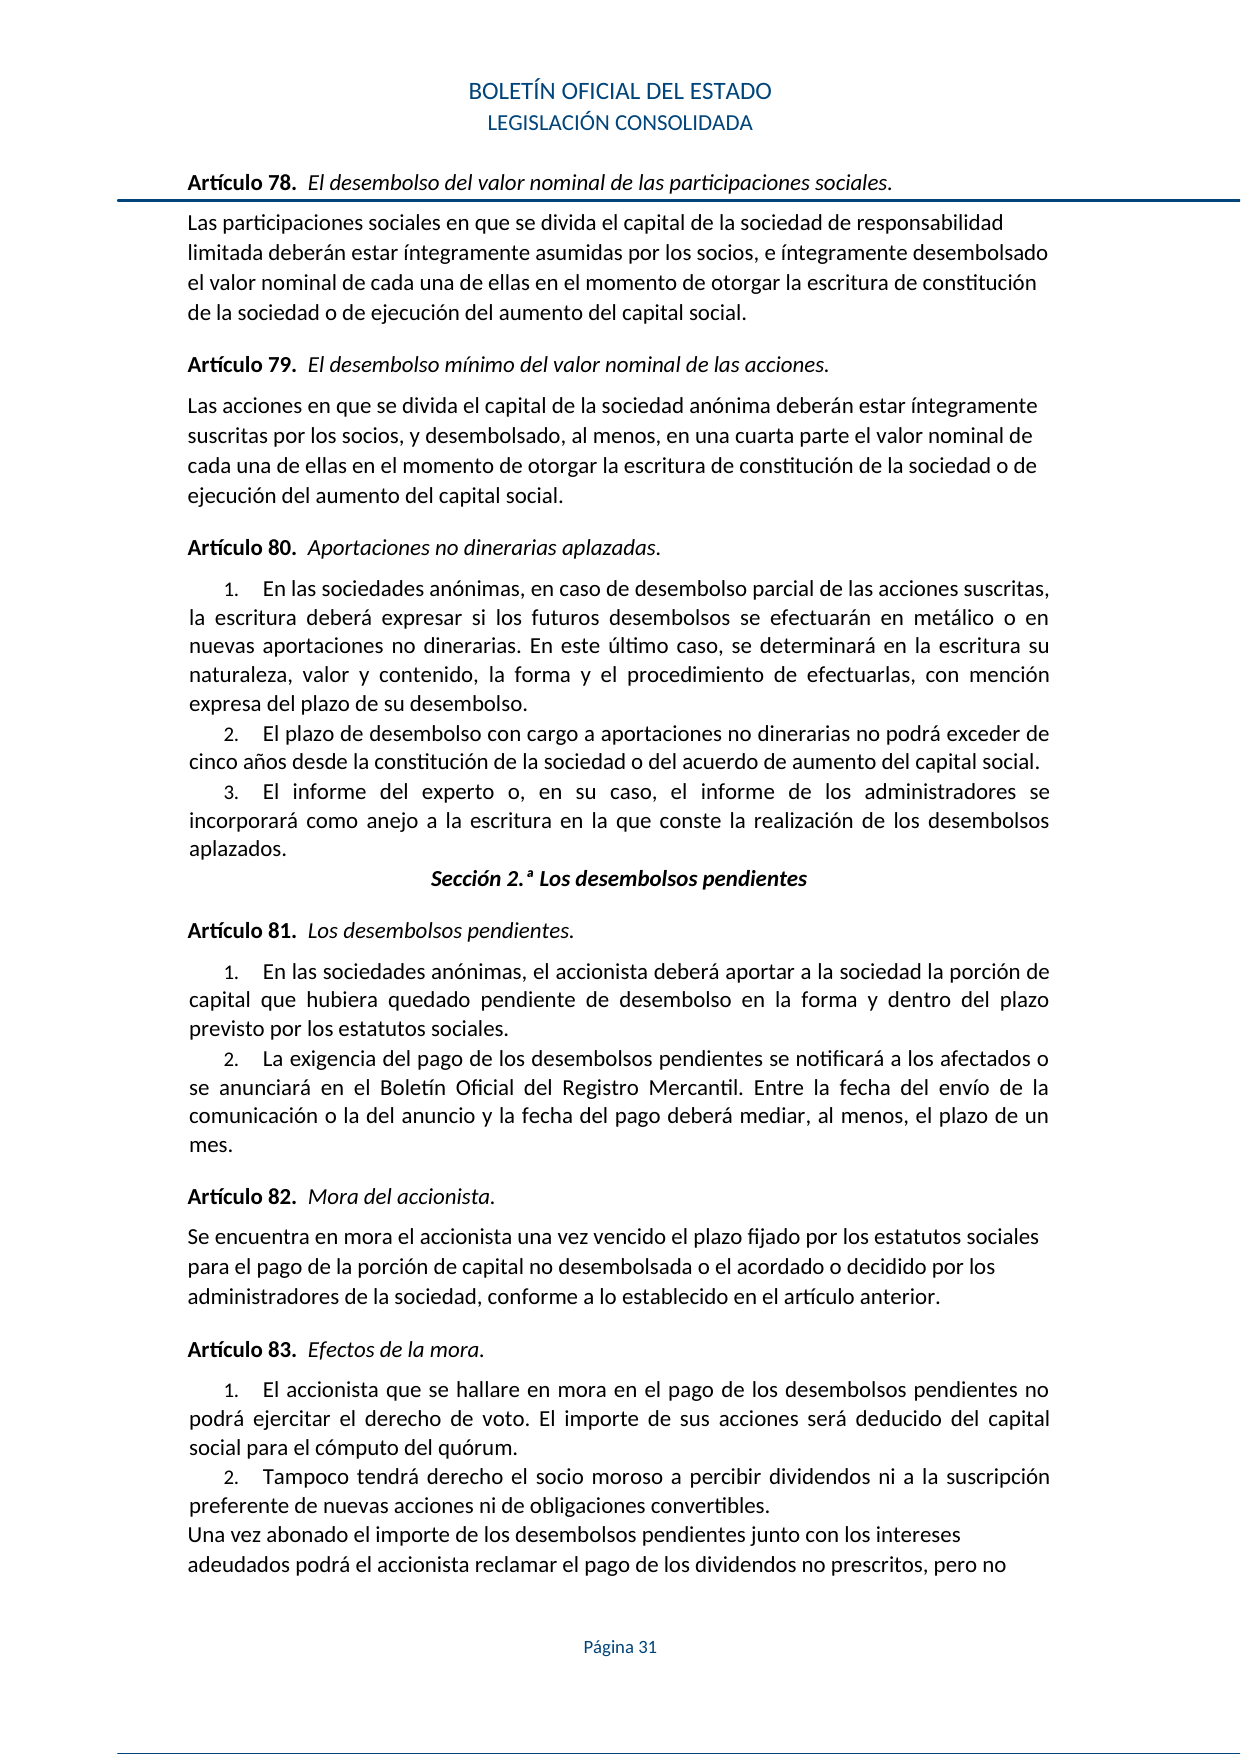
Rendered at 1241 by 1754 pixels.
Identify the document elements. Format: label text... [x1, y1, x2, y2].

list En las sociedades anónimas, en caso de desembolso parcial de las acciones suscritas, la escritura deberá expresar si los futuros desembolsos se efectuarán en metálico o en nuevas aportaciones no dinerarias. En este último caso, se determinará en la escritura su naturaleza, valor y contenido, la forma y el procedimiento de efectuarlas, con mención expresa del plazo de su desembolso. [189, 574, 1051, 717]
text Artículo 78. El desembolso del valor nominal de las participaciones sociales. [187, 168, 1051, 196]
text Una vez abonado el importe de los desembolsos pendientes junto con los intereses adeudados podrá el accionista reclamar el pago de los dividendos no prescritos, pero no [187, 1521, 1051, 1578]
text Artículo 80. Aportaciones no dinerarias aplazadas. [187, 533, 1051, 561]
text Las acciones en que se divida el capital de la sociedad anónima deberán estar íntegramente suscritas por los socios, y desembolsado, al menos, en una cuarta parte el valor nominal de cada una de ellas en el momento de otorgar la escritura de constitución de la sociedad o de ejecución del aumento del capital social. [187, 391, 1051, 509]
text Artículo 79. El desembolso mínimo del valor nominal de las acciones. [187, 351, 1051, 379]
text Artículo 83. Efectos de la mora. [187, 1335, 1051, 1363]
list El plazo de desembolso con cargo a aportaciones no dinerarias no podrá exceder de cinco años desde la constitución de la sociedad o del acuerdo de aumento del capital social. [189, 719, 1051, 776]
text Artículo 82. Mora del accionista. [187, 1182, 1051, 1210]
list El informe del experto o, en su caso, el informe de los administradores se incorporará como anejo a la escritura en la que conste la realización de los desembolsos aplazados. [189, 777, 1051, 863]
list El accionista que se hallare en mora en el pago de los desembolsos pendientes no podrá ejercitar el derecho de voto. El importe de sus acciones será deducido del capital social para el cómputo del quórum. [189, 1375, 1051, 1461]
list La exigencia del pago de los desembolsos pendientes se notificará a los afectados o se anunciará en el Boletín Oficial del Registro Mercantil. Entre la fecha del envío de la comunicación o la del anuncio y la fecha del pago deberá mediar, al menos, el plazo de un mes. [189, 1044, 1051, 1158]
text Las participaciones sociales en que se divida el capital de la sociedad de responsabilidad limitada deberán estar íntegramente asumidas por los socios, e íntegramente desembolsado el valor nominal de cada una de ellas en el momento de otorgar la escritura de constitución de la sociedad o de ejecución del aumento del capital social. [187, 208, 1051, 326]
text Artículo 81. Los desembolsos pendientes. [187, 916, 1051, 944]
list Tampoco tendrá derecho el socio moroso a percibir dividendos ni a la suscripción preferente de nuevas acciones ni de obligaciones convertibles. [189, 1462, 1051, 1519]
text Se encuentra en mora el accionista una vez vencido el plazo fijado por los estatutos sociales para el pago de la porción de capital no desembolsada o el acordado o decidido por los administradores de la sociedad, conforme a lo establecido en el artículo anterior. [187, 1222, 1051, 1310]
list En las sociedades anónimas, el accionista deberá aportar a la sociedad la porción de capital que hubiera quedado pendiente de desembolso en la forma y dentro del plazo previsto por los estatutos sociales. [189, 957, 1051, 1042]
text Sección 2.ª Los desembolsos pendientes [189, 864, 1051, 892]
